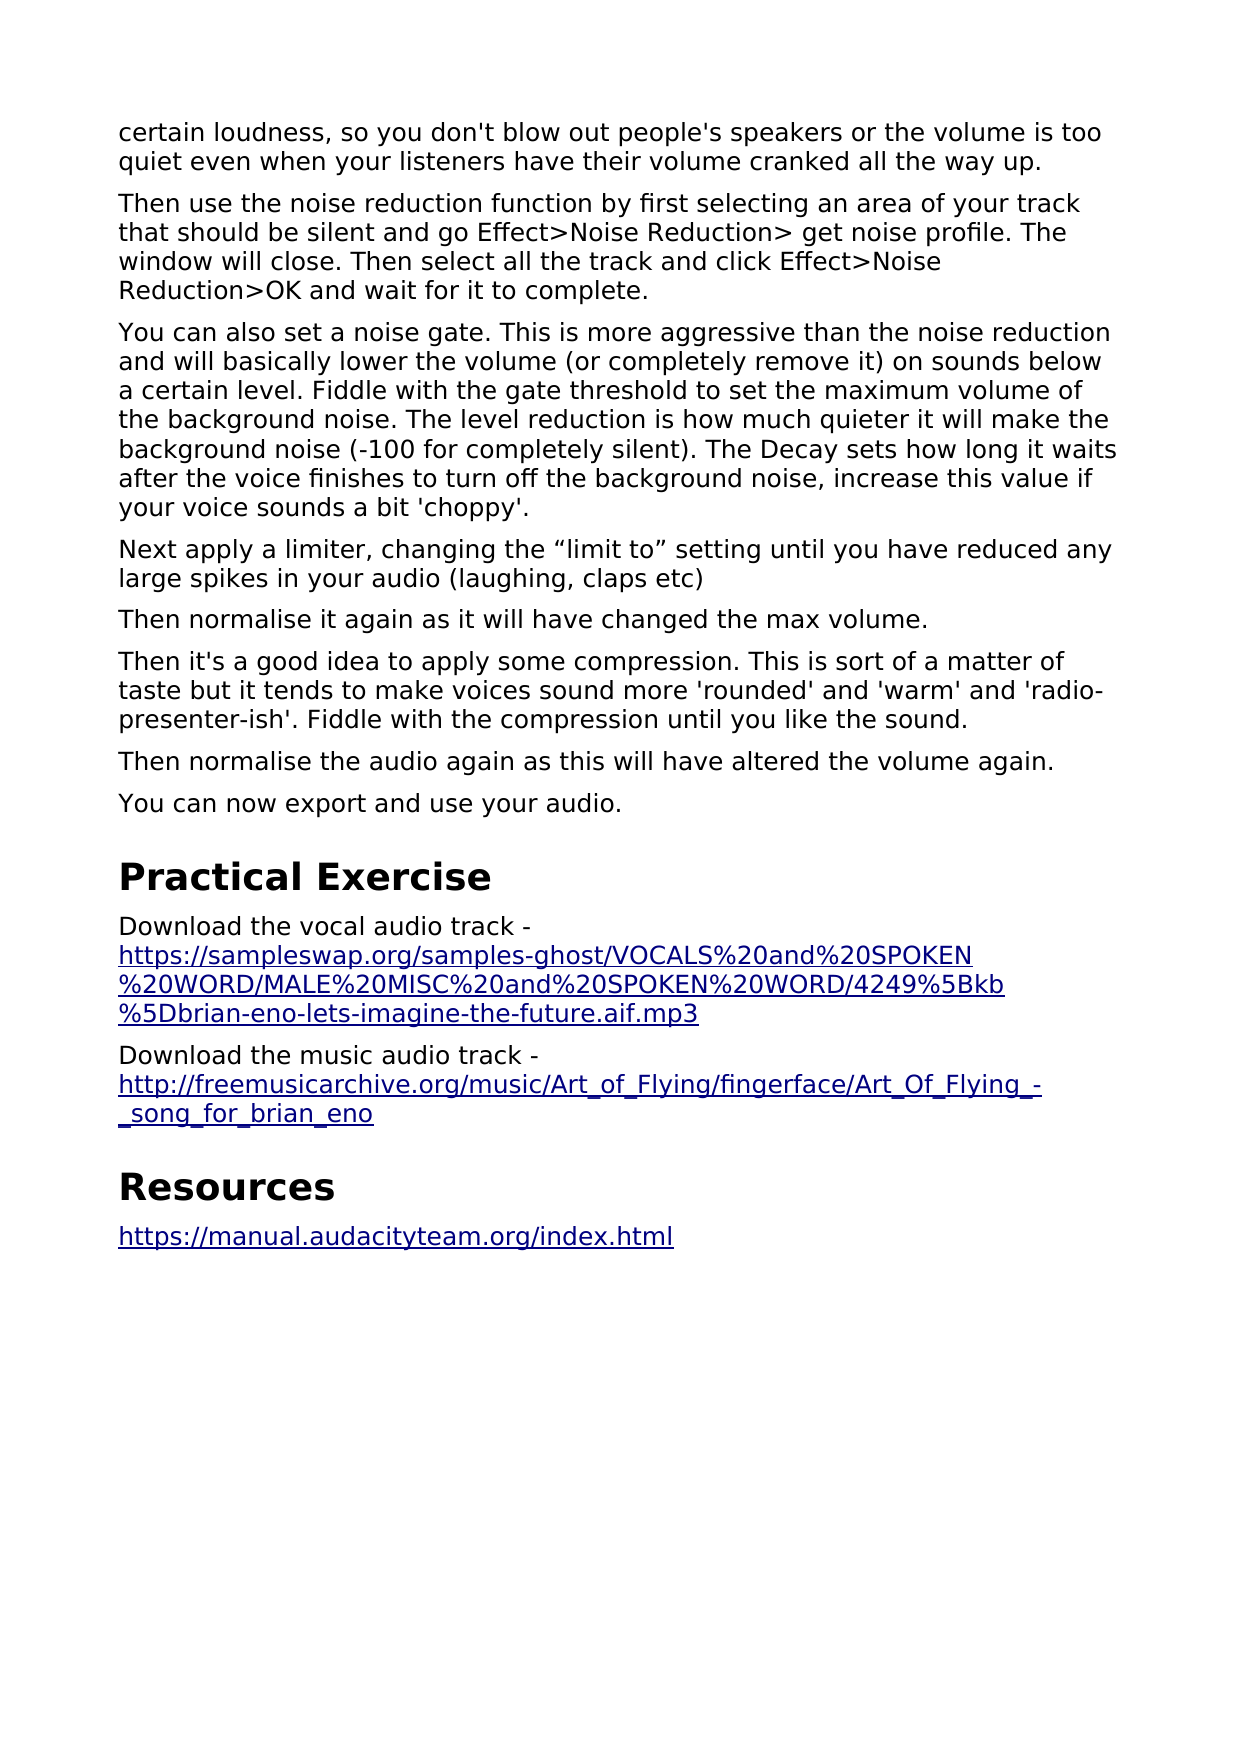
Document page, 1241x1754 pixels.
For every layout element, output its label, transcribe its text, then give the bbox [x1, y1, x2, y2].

text Then normalise it again as it will have changed the max volume. [118, 606, 1122, 635]
text Then use the noise reduction function by first selecting an area of your track that should be silent and go Effect>Noise Reduction> get noise profile. The window will close. Then select all the track and click Effect>Noise Reduction>OK and wait for it to complete. [118, 189, 1122, 306]
text Then it's a good idea to apply some compression. This is sort of a matter of taste but it tends to make voices sound more 'rounded' and 'warm' and 'radio-presenter-ish'. Fiddle with the compression until you like the sound. [118, 647, 1122, 735]
text Download the vocal audio track - https://sampleswap.org/samples-ghost/VOCALS%20and%20SPOKEN%20WORD/MALE%20MISC%20and%20SPOKEN%20WORD/4249%5Bkb%5Dbrian-eno-lets-imagine-the-future.aif.mp3 [118, 912, 1122, 1028]
text You can also set a noise gate. This is more aggressive than the noise reduction and will basically lower the volume (or completely remove it) on sounds below a certain level. Fiddle with the gate threshold to set the maximum volume of the background noise. The level reduction is how much quieter it will make the background noise (-100 for completely silent). The Decay sets how long it waits after the voice finishes to turn off the background noise, increase this value if your voice sounds a bit 'choppy'. [118, 318, 1122, 522]
subtitle Resources [118, 1166, 1122, 1209]
text https://manual.audacityteam.org/index.html [118, 1222, 1122, 1251]
text Download the music audio track - http://freemusicarchive.org/music/Art_of_Flying/fingerface/Art_Of_Flying_-_song_for_brian_eno [118, 1041, 1122, 1128]
text Next apply a limiter, changing the “limit to” setting until you have reduced any large spikes in your audio (laughing, claps etc) [118, 535, 1122, 593]
subtitle Practical Exercise [118, 856, 1122, 899]
text You can now export and use your audio. [118, 789, 1122, 818]
text certain loudness, so you don't blow out people's speakers or the volume is too quiet even when your listeners have their volume cranked all the way up. [118, 118, 1122, 176]
text Then normalise the audio again as this will have altered the volume again. [118, 747, 1122, 776]
